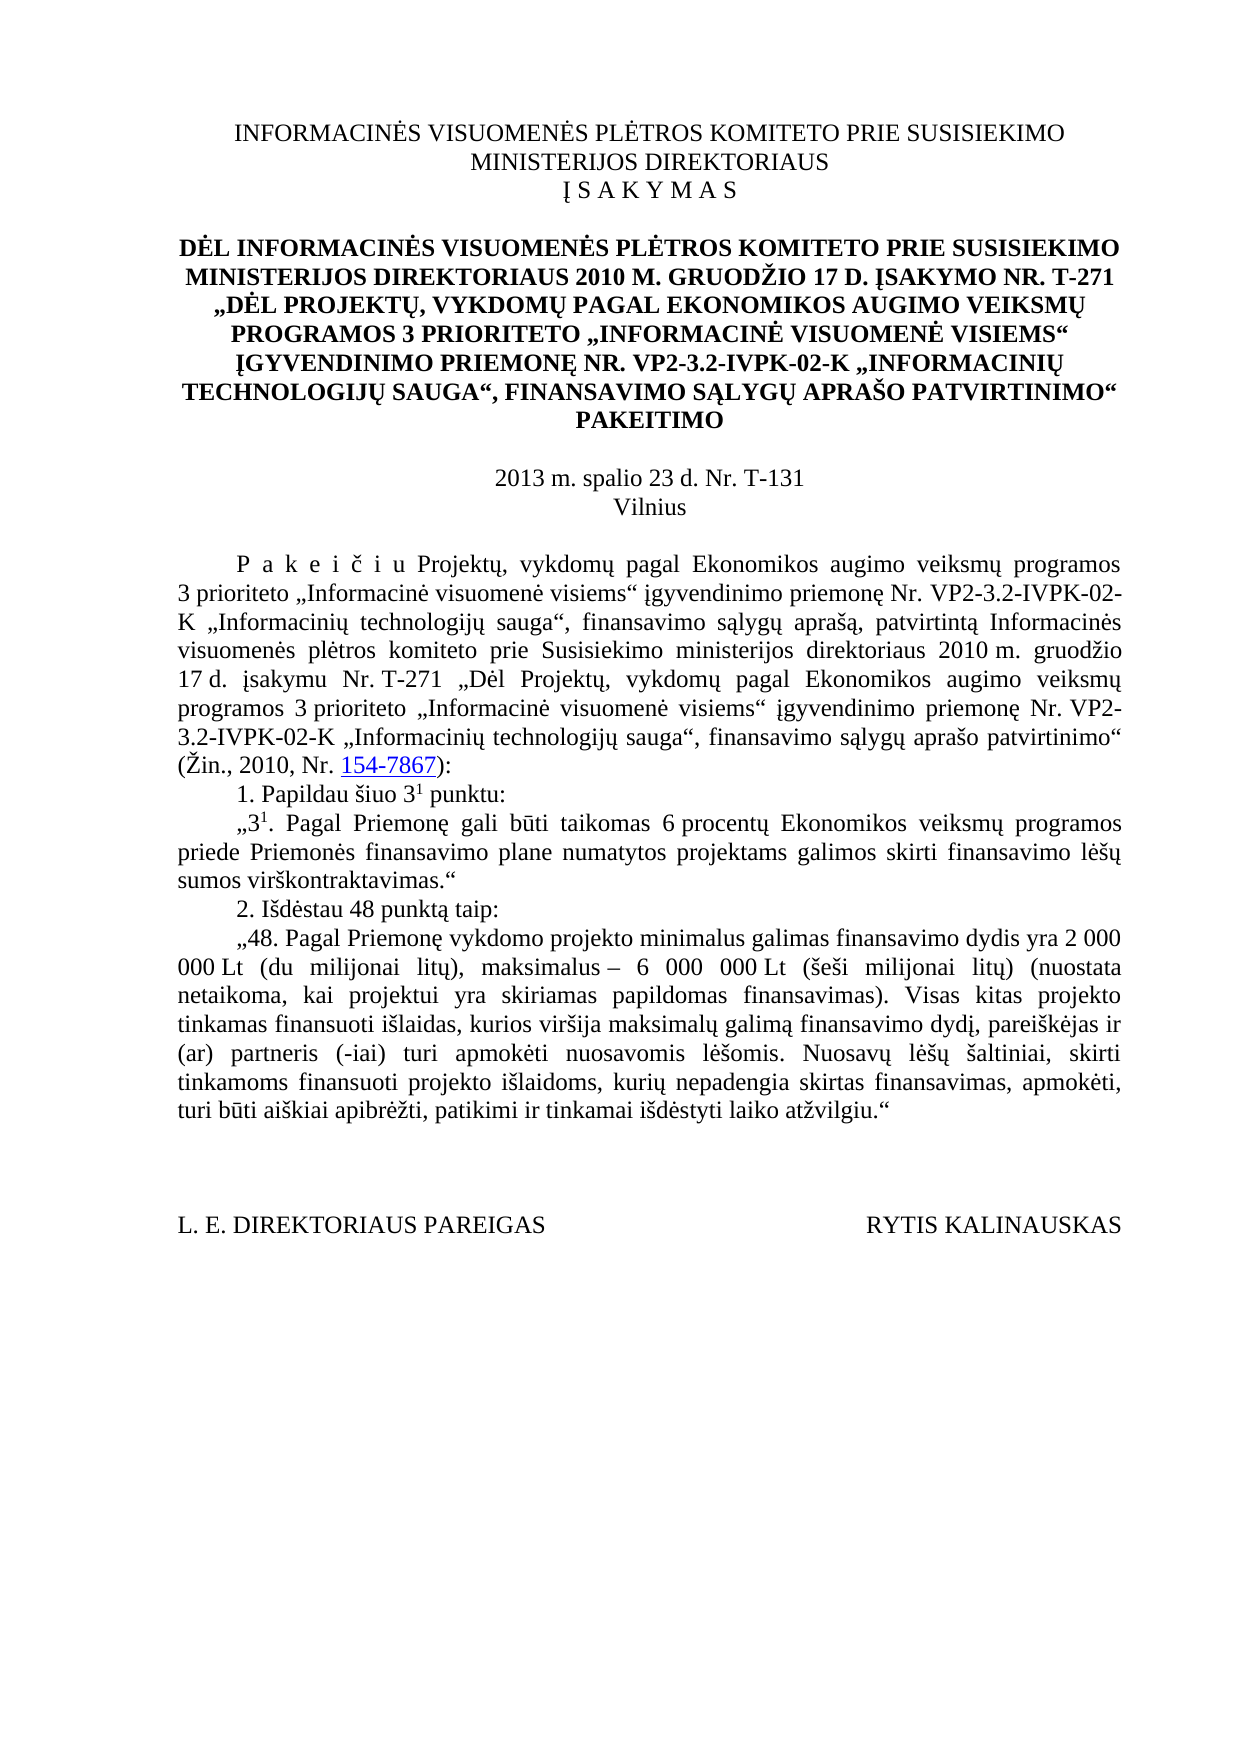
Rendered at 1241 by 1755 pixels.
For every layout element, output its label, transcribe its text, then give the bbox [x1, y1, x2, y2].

text „31. Pagal Priemonę gali būti taikomas 6 procentų Ekonomikos veiksmų programos priede Priemonės finansavimo plane numatytos projektams galimos skirti finansavimo lėšų sumos virškontraktavimas.“ [177, 808, 1122, 894]
text 2. Išdėstau 48 punktą taip: [177, 894, 1122, 923]
text P a k e i č i u Projektų, vykdomų pagal Ekonomikos augimo veiksmų programos 3 prioriteto „Informacinė visuomenė visiems“ įgyvendinimo priemonę Nr. VP2-3.2-IVPK-02-K „Informacinių technologijų sauga“, finansavimo sąlygų aprašą, patvirtintą Informacinės visuomenės plėtros komiteto prie Susisiekimo ministerijos direktoriaus 2010 m. gruodžio 17 d. įsakymu Nr. T-271 „Dėl Projektų, vykdomų pagal Ekonomikos augimo veiksmų programos 3 prioriteto „Informacinė visuomenė visiems“ įgyvendinimo priemonę Nr. VP2-3.2-IVPK-02-K „Informacinių technologijų sauga“, finansavimo sąlygų aprašo patvirtinimo“ (Žin., 2010, Nr. 154-7867): [177, 549, 1122, 779]
text DĖL INFORMACINĖS VISUOMENĖS PLĖTROS KOMITETO PRIE SUSISIEKIMO MINISTERIJOS DIREKTORIAUS 2010 M. GRUODŽIO 17 D. ĮSAKYMO Nr. T-271 „DĖL PROJEKTŲ, VYKDOMŲ PAGAL EKONOMIKOS AUGIMO VEIKSMŲ PROGRAMOS 3 PRIORITETO „INFORMACINĖ VISUOMENĖ VISIEMS“ ĮGYVENDINIMO PRIEMONĘ Nr. VP2-3.2-IVPK-02-K „INFORMACINIŲ TECHNOLOGIJŲ SAUGA“, FINANSAVIMO SĄLYGŲ APRAŠO PATVIRTINIMO“ PAKEITIMO [177, 233, 1122, 434]
text 2013 m. spalio 23 d. Nr. T-131 [177, 463, 1122, 492]
text L. e. direktoriaus pareigas Rytis Kalinauskas [177, 1211, 1122, 1239]
text INFORMACINĖS VISUOMENĖS PLĖTROS KOMITETO PRIE SUSISIEKIMO MINISTERIJOS DIREKTORIAUS [177, 118, 1122, 176]
text Vilnius [177, 492, 1122, 521]
text „48. Pagal Priemonę vykdomo projekto minimalus galimas finansavimo dydis yra 2 000 000 Lt (du milijonai litų), maksimalus – 6 000 000 Lt (šeši milijonai litų) (nuostata netaikoma, kai projektui yra skiriamas papildomas finansavimas). Visas kitas projekto tinkamas finansuoti išlaidas, kurios viršija maksimalų galimą finansavimo dydį, pareiškėjas ir (ar) partneris (-iai) turi apmokėti nuosavomis lėšomis. Nuosavų lėšų šaltiniai, skirti tinkamoms finansuoti projekto išlaidoms, kurių nepadengia skirtas finansavimas, apmokėti, turi būti aiškiai apibrėžti, patikimi ir tinkamai išdėstyti laiko atžvilgiu.“ [177, 923, 1122, 1124]
text Į S A K Y M A S [177, 176, 1122, 204]
text 1. Papildau šiuo 31 punktu: [177, 779, 1122, 808]
